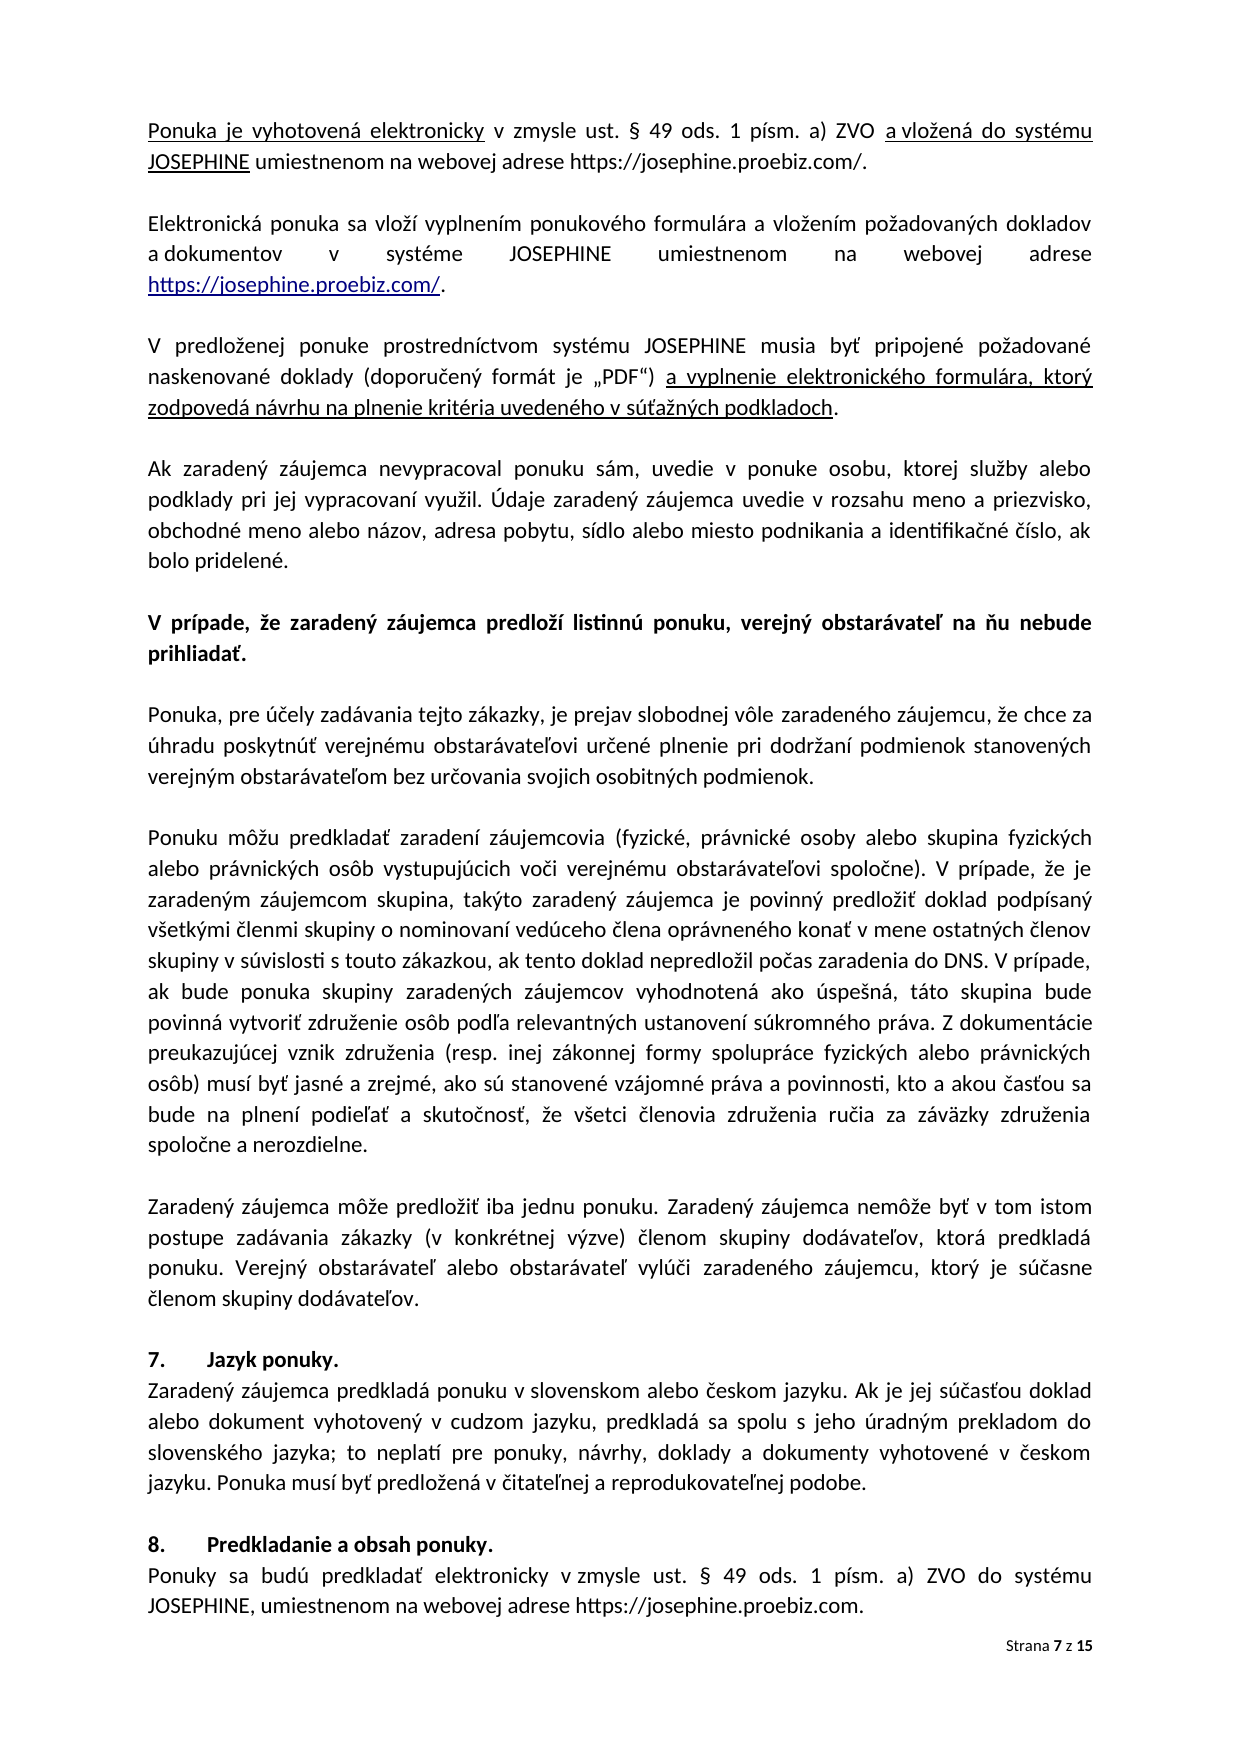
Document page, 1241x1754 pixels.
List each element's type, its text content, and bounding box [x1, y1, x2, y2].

text Ponuka je vyhotovená elektronicky v zmysle ust. § 49 ods. 1 písm. a) ZVO a vložená do systému JOSEPHINE umiestnenom na webovej adrese https://josephine.proebiz.com/. [148, 116, 1093, 175]
text Zaradený záujemca môže predložiť iba jednu ponuku. Zaradený záujemca nemôže byť v tom istom postupe zadávania zákazky (v konkrétnej výzve) členom skupiny dodávateľov, ktorá predkladá ponuku. Verejný obstarávateľ alebo obstarávateľ vylúči zaradeného záujemcu, ktorý je súčasne členom skupiny dodávateľov. [148, 1192, 1093, 1312]
text Zaradený záujemca predkladá ponuku v slovenskom alebo českom jazyku. Ak je jej súčasťou doklad alebo dokument vyhotovený v cudzom jazyku, predkladá sa spolu s jeho úradným prekladom do slovenského jazyka; to neplatí pre ponuky, návrhy, doklady a dokumenty vyhotovené v českom jazyku. Ponuka musí byť predložená v čitateľnej a reprodukovateľnej podobe. [148, 1376, 1093, 1497]
text V prípade, že zaradený záujemca predloží listinnú ponuku, verejný obstarávateľ na ňu nebude prihliadať. [148, 608, 1093, 667]
list Jazyk ponuky. [148, 1346, 1093, 1374]
text Ak zaradený záujemca nevypracoval ponuku sám, uvedie v ponuke osobu, ktorej služby alebo podklady pri jej vypracovaní využil. Údaje zaradený záujemca uvedie v rozsahu meno a priezvisko, obchodné meno alebo názov, adresa pobytu, sídlo alebo miesto podnikania a identifikačné číslo, ak bolo pridelené. [148, 454, 1093, 575]
text Ponuku môžu predkladať zaradení záujemcovia (fyzické, právnické osoby alebo skupina fyzických alebo právnických osôb vystupujúcich voči verejnému obstarávateľovi spoločne). V prípade, že je zaradeným záujemcom skupina, takýto zaradený záujemca je povinný predložiť doklad podpísaný všetkými členmi skupiny o nominovaní vedúceho člena oprávneného konať v mene ostatných členov skupiny v súvislosti s touto zákazkou, ak tento doklad nepredložil počas zaradenia do DNS. V prípade, ak bude ponuka skupiny zaradených záujemcov vyhodnotená ako úspešná, táto skupina bude povinná vytvoriť združenie osôb podľa relevantných ustanovení súkromného práva. Z dokumentácie preukazujúcej vznik združenia (resp. inej zákonnej formy spolupráce fyzických alebo právnických osôb) musí byť jasné a zrejmé, ako sú stanovené vzájomné práva a povinnosti, kto a akou časťou sa bude na plnení podieľať a skutočnosť, že všetci členovia združenia ručia za záväzky združenia spoločne a nerozdielne. [148, 823, 1093, 1158]
text Elektronická ponuka sa vloží vyplnením ponukového formulára a vložením požadovaných dokladov a dokumentov v systéme JOSEPHINE umiestnenom na webovej adrese https://josephine.proebiz.com/. [148, 209, 1093, 298]
list Predkladanie a obsah ponuky. [148, 1530, 1093, 1558]
text Ponuka, pre účely zadávania tejto zákazky, je prejav slobodnej vôle zaradeného záujemcu, že chce za úhradu poskytnúť verejnému obstarávateľovi určené plnenie pri dodržaní podmienok stanovených verejným obstarávateľom bez určovania svojich osobitných podmienok. [148, 700, 1093, 790]
text Ponuky sa budú predkladať elektronicky v zmysle ust. § 49 ods. 1 písm. a) ZVO do systému JOSEPHINE, umiestnenom na webovej adrese https://josephine.proebiz.com. [148, 1561, 1093, 1619]
text V predloženej ponuke prostredníctvom systému JOSEPHINE musia byť pripojené požadované naskenované doklady (doporučený formát je „PDF“) a vyplnenie elektronického formulára, ktorý zodpovedá návrhu na plnenie kritéria uvedeného v súťažných podkladoch. [148, 332, 1093, 421]
